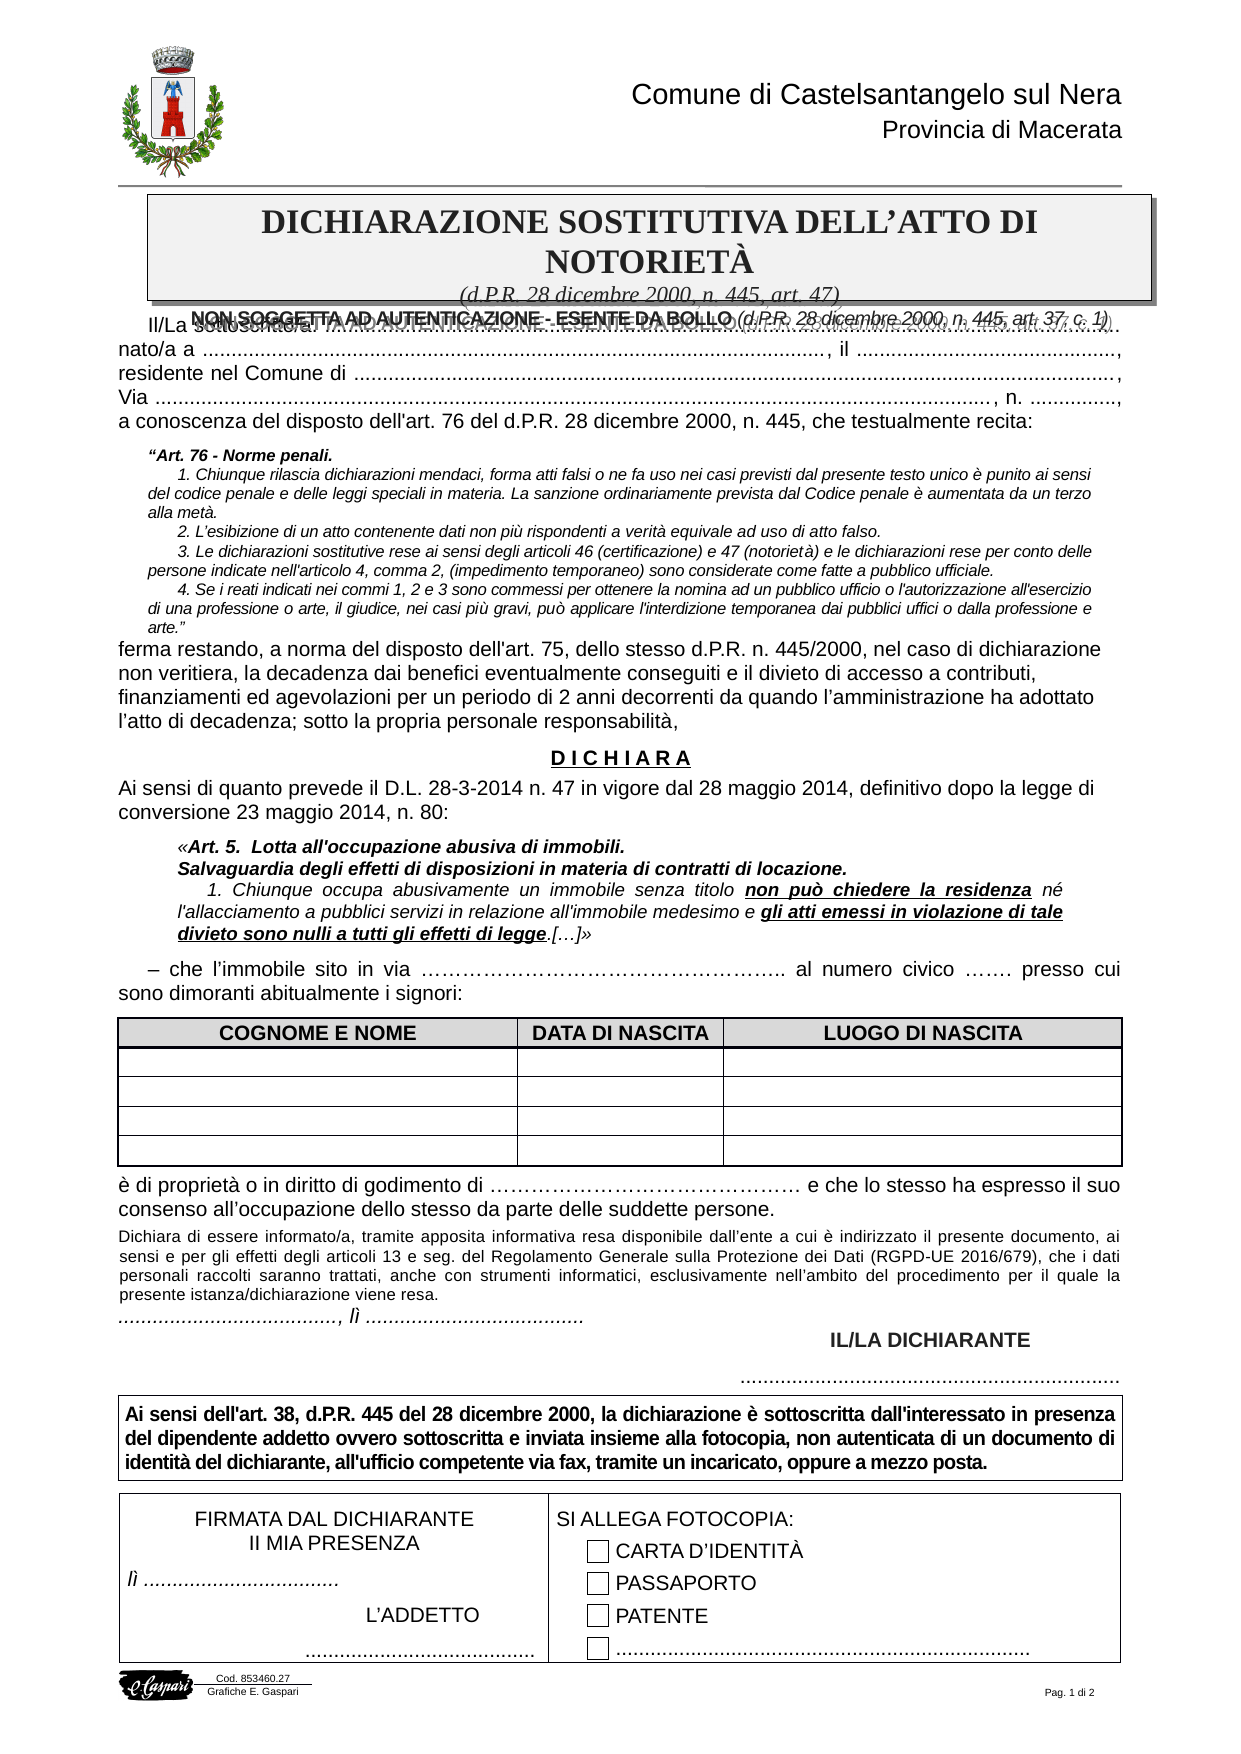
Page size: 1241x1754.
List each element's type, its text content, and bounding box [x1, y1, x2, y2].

text 2. L’esibizione di un atto contenente dati non più rispondenti a verità equivale ad uso di atto falso. [148, 522, 1093, 541]
text «Art. 5. Lotta all'occupazione abusiva di immobili. [177, 836, 1063, 858]
table_cell [119, 1077, 517, 1106]
picture [122, 46, 224, 178]
table_cell [518, 1077, 723, 1106]
text “Art. 76 - Norme penali. [148, 446, 1093, 465]
text 4. Se i reati indicati nei commi 1, 2 e 3 sono commessi per ottenere la nomina ad un pubblico ufficio o l'autorizzazione all'esercizio di una professione o arte, il giudice, nei casi più gravi, può applicare l'interdizione temporanea dai pubblici uffici o dalla professione e arte.” [148, 580, 1093, 637]
table_cell [518, 1136, 723, 1165]
text Salvaguardia degli effetti di disposizioni in materia di contratti di locazione. [177, 858, 1063, 879]
text D I C H I A R A [119, 746, 1122, 769]
table_cell [724, 1107, 1121, 1135]
table_cell [724, 1049, 1121, 1076]
table_cell [119, 1136, 517, 1165]
text ......................................, lì ...................................... [118, 1304, 1122, 1328]
table_cell [119, 1049, 517, 1076]
text 1. Chiunque rilascia dichiarazioni mendaci, forma atti falsi o ne fa uso nei casi previsti dal presente testo unico è punito ai sensi del codice penale e delle leggi speciali in materia. La sanzione ordinariamente prevista dal Codice penale è aumentata da un terzo alla metà. [148, 465, 1093, 522]
text Il/La sottoscritto/a. .......................................................................................................................................... nato/a a ............................................................................................................, il ............................................., residente nel Comune di ...................................................................................................................................., Via ................................................................................................................................................., n. ..............., a conoscenza del disposto dell'art. 76 del d.P.R. 28 dicembre 2000, n. 445, che testualmente recita: [118, 313, 1122, 433]
text Comune di Castelsantangelo sul Nera [224, 77, 1122, 110]
table_header DATA DI NASCITA [518, 1019, 723, 1046]
text è di proprietà o in diritto di godimento di ……………………………………… e che lo stesso ha espresso il suo consenso all’occupazione dello stesso da parte delle suddette persone. [118, 1173, 1122, 1221]
table_header SI ALLEGA FOTOCOPIA: CARTA D’IDENTITÀ PASSAPORTO PATENTE ........................................................................ [549, 1494, 1120, 1662]
table_header COGNOME E NOME [119, 1019, 517, 1046]
picture [118, 1669, 194, 1701]
table_cell [518, 1049, 723, 1076]
table_header FIRMATA DAL DICHIARANTE II MIA PRESENZA lì .................................. L’ADDETTO ........................................ [120, 1494, 548, 1662]
table_cell [119, 1107, 517, 1135]
table_cell [724, 1136, 1121, 1165]
table_cell [724, 1077, 1121, 1106]
table_cell [518, 1107, 723, 1135]
text Provincia di Macerata [224, 115, 1122, 144]
table_header Ai sensi dell'art. 38, d.P.R. 445 del 28 dicembre 2000, la dichiarazione è sottoscritta dall'interessato in presenza del dipendente addetto ovvero sottoscritta e inviata insieme alla fotocopia, non autenticata di un documento di identità del dichiarante, all'ufficio competente via fax, tramite un incaricato, oppure a mezzo posta. [119, 1396, 1122, 1480]
text .................................................................. [738, 1364, 1122, 1388]
table_header LUOGO DI NASCITA [724, 1019, 1121, 1046]
text IL/LA DICHIARANTE [738, 1328, 1122, 1352]
text 3. Le dichiarazioni sostitutive rese ai sensi degli articoli 46 (certificazione) e 47 (notorietà) e le dichiarazioni rese per conto delle persone indicate nell'articolo 4, comma 2, (impedimento temporaneo) sono considerate come fatte a pubblico ufficiale. [148, 541, 1093, 580]
text Ai sensi di quanto prevede il D.L. 28-3-2014 n. 47 in vigore dal 28 maggio 2014, definitivo dopo la legge di conversione 23 maggio 2014, n. 80: [118, 776, 1122, 824]
text ferma restando, a norma del disposto dell'art. 75, dello stesso d.P.R. n. 445/2000, nel caso di dichiarazione non veritiera, la decadenza dai benefici eventualmente conseguiti e il divieto di accesso a contributi, finanziamenti ed agevolazioni per un periodo di 2 anni decorrenti da quando l’amministrazione ha adottato l’atto di decadenza; sotto la propria personale responsabilità, [118, 637, 1122, 733]
text Dichiara di essere informato/a, tramite apposita informativa resa disponibile dall’ente a cui è indirizzato il presente documento, ai sensi e per gli effetti degli articoli 13 e seg. del Regolamento Generale sulla Protezione dei Dati (RGPD-UE 2016/679), che i dati personali raccolti saranno trattati, anche con strumenti informatici, esclusivamente nell’ambito del procedimento per il quale la presente istanza/dichiarazione viene resa. [118, 1227, 1122, 1304]
list 1. Chiunque occupa abusivamente un immobile senza titolo non può chiedere la residenza né l'allacciamento a pubblici servizi in relazione all'immobile medesimo e gli atti emessi in violazione di tale divieto sono nulli a tutti gli effetti di legge.[…]» [177, 879, 1063, 944]
text – che l’immobile sito in via …………………………………………….. al numero civico ……. presso cui sono dimoranti abitualmente i signori: [118, 956, 1122, 1004]
